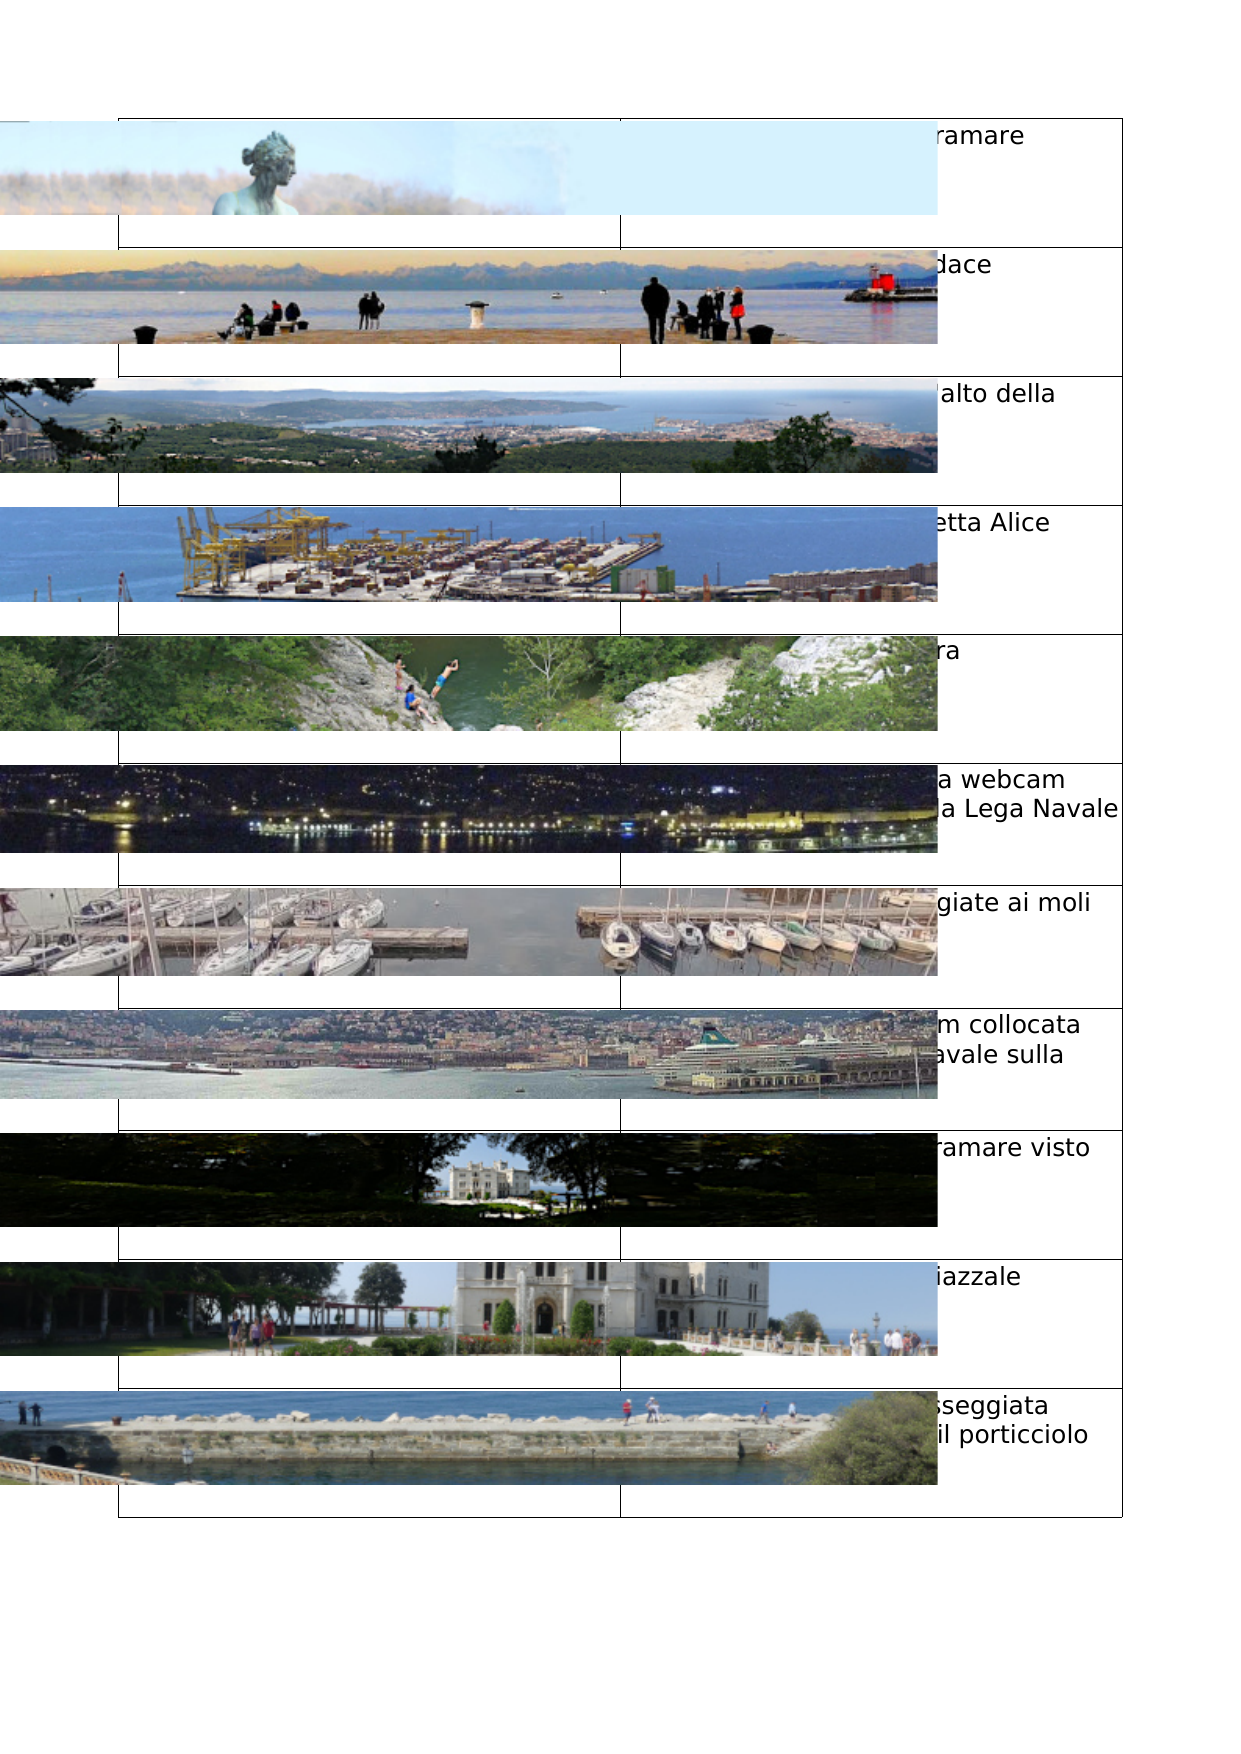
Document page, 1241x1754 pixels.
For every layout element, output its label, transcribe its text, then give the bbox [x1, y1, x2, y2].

table_cell Il porto di notte visto dalla webcam collocata dal CISAR e dalla Lega Navale sulla Lanterna [621, 764, 1122, 885]
table_cell [119, 976, 620, 1008]
table_cell [119, 602, 620, 633]
table_cell Il porto visto dalla webcam collocata dal CISAR e dalla Lega Navale sulla Lanterna [621, 1009, 1122, 1130]
table_cell Le Alpi viste dal molo Audace [621, 248, 1122, 376]
picture [0, 1133, 938, 1227]
picture [0, 507, 938, 602]
table_cell [119, 1227, 620, 1259]
picture [0, 888, 938, 976]
table_cell [119, 853, 620, 885]
picture [0, 636, 938, 731]
table_cell Castello di Miramare: passeggiata lungo il molo che chiude il porticciolo [621, 1389, 1122, 1517]
table_cell Venere sul parterre di Miramare [621, 119, 1122, 247]
table_cell [119, 731, 620, 762]
picture [0, 765, 938, 853]
table_cell [119, 473, 620, 505]
table_cell [119, 344, 620, 376]
picture [0, 378, 938, 473]
table_cell [119, 1099, 620, 1130]
picture [0, 250, 938, 344]
table_cell [119, 1356, 620, 1388]
picture [0, 1391, 938, 1485]
table_cell Castello di Miramare: il piazzale antistante l'ingresso [621, 1260, 1122, 1388]
table_cell Barche da diporto ormeggiate ai moli della società Adriaco [621, 886, 1122, 1008]
picture [0, 1010, 938, 1099]
table_cell [119, 215, 620, 247]
table_cell Tuffi nel torrente Rosandra [621, 635, 1122, 762]
table_cell Scorcio del castello di Miramare visto tra gli alberi del parco [621, 1131, 1122, 1259]
table_cell Panorama su Trieste dall'alto della vedetta Alice [621, 377, 1122, 505]
picture [0, 1262, 938, 1356]
picture [0, 121, 938, 215]
table_cell Il molo settimo dalla vedetta Alice [621, 506, 1122, 633]
table_cell [119, 1485, 620, 1517]
